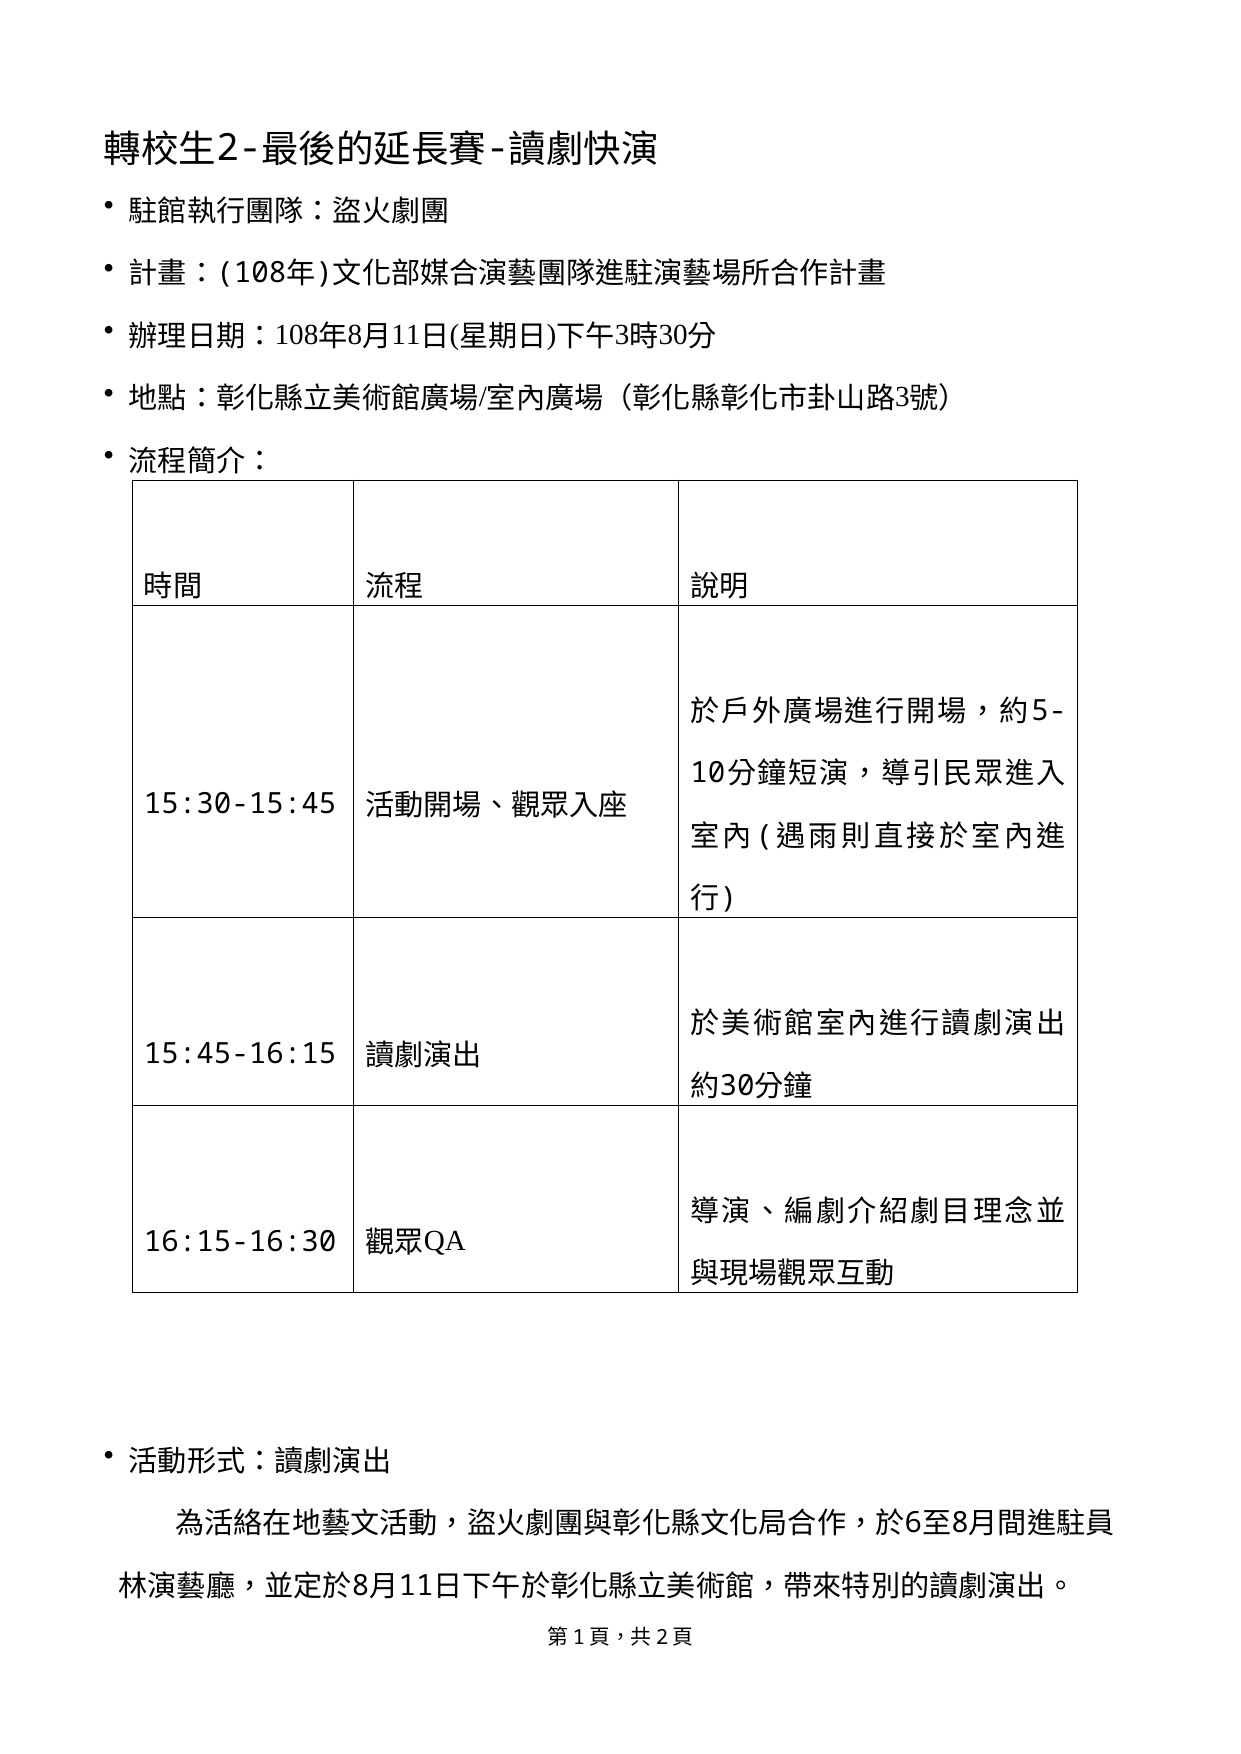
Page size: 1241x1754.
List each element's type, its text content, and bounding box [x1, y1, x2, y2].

text 轉校生2-最後的延長賽-讀劇快演 [103, 104, 1137, 167]
table_cell 15:30-15:45 [133, 606, 353, 917]
table_cell 於美術館室內進行讀劇演出約30分鐘 [679, 918, 1077, 1104]
text 駐館執行團隊：盜火劇團 [103, 167, 1137, 229]
table_header 說明 [679, 481, 1077, 604]
table_cell 讀劇演出 [354, 918, 678, 1104]
table_header 時間 [133, 481, 353, 604]
table_cell 16:15-16:30 [133, 1106, 353, 1292]
table_cell 導演、編劇介紹劇目理念並與現場觀眾互動 [679, 1106, 1077, 1292]
text 活動形式：讀劇演出 [103, 1417, 1137, 1479]
text 地點：彰化縣立美術館廣場/室內廣場（彰化縣彰化市卦山路3號） [103, 354, 1137, 417]
table_cell 15:45-16:15 [133, 918, 353, 1104]
table_cell 活動開場、觀眾入座 [354, 606, 678, 917]
table_cell 於戶外廣場進行開場，約5-10分鐘短演，導引民眾進入室內(遇雨則直接於室內進行) [679, 606, 1077, 917]
table_header 流程 [354, 481, 678, 604]
text 流程簡介： [103, 417, 1137, 479]
text 為活絡在地藝文活動，盜火劇團與彰化縣文化局合作，於6至8月間進駐員林演藝廳，並定於8月11日下午於彰化縣立美術館，帶來特別的讀劇演出。 [118, 1479, 1137, 1604]
text 計畫：(108年)文化部媒合演藝團隊進駐演藝場所合作計畫 [103, 229, 1137, 292]
table_cell 觀眾QA [354, 1106, 678, 1292]
text 辦理日期：108年8月11日(星期日)下午3時30分 [103, 292, 1137, 354]
